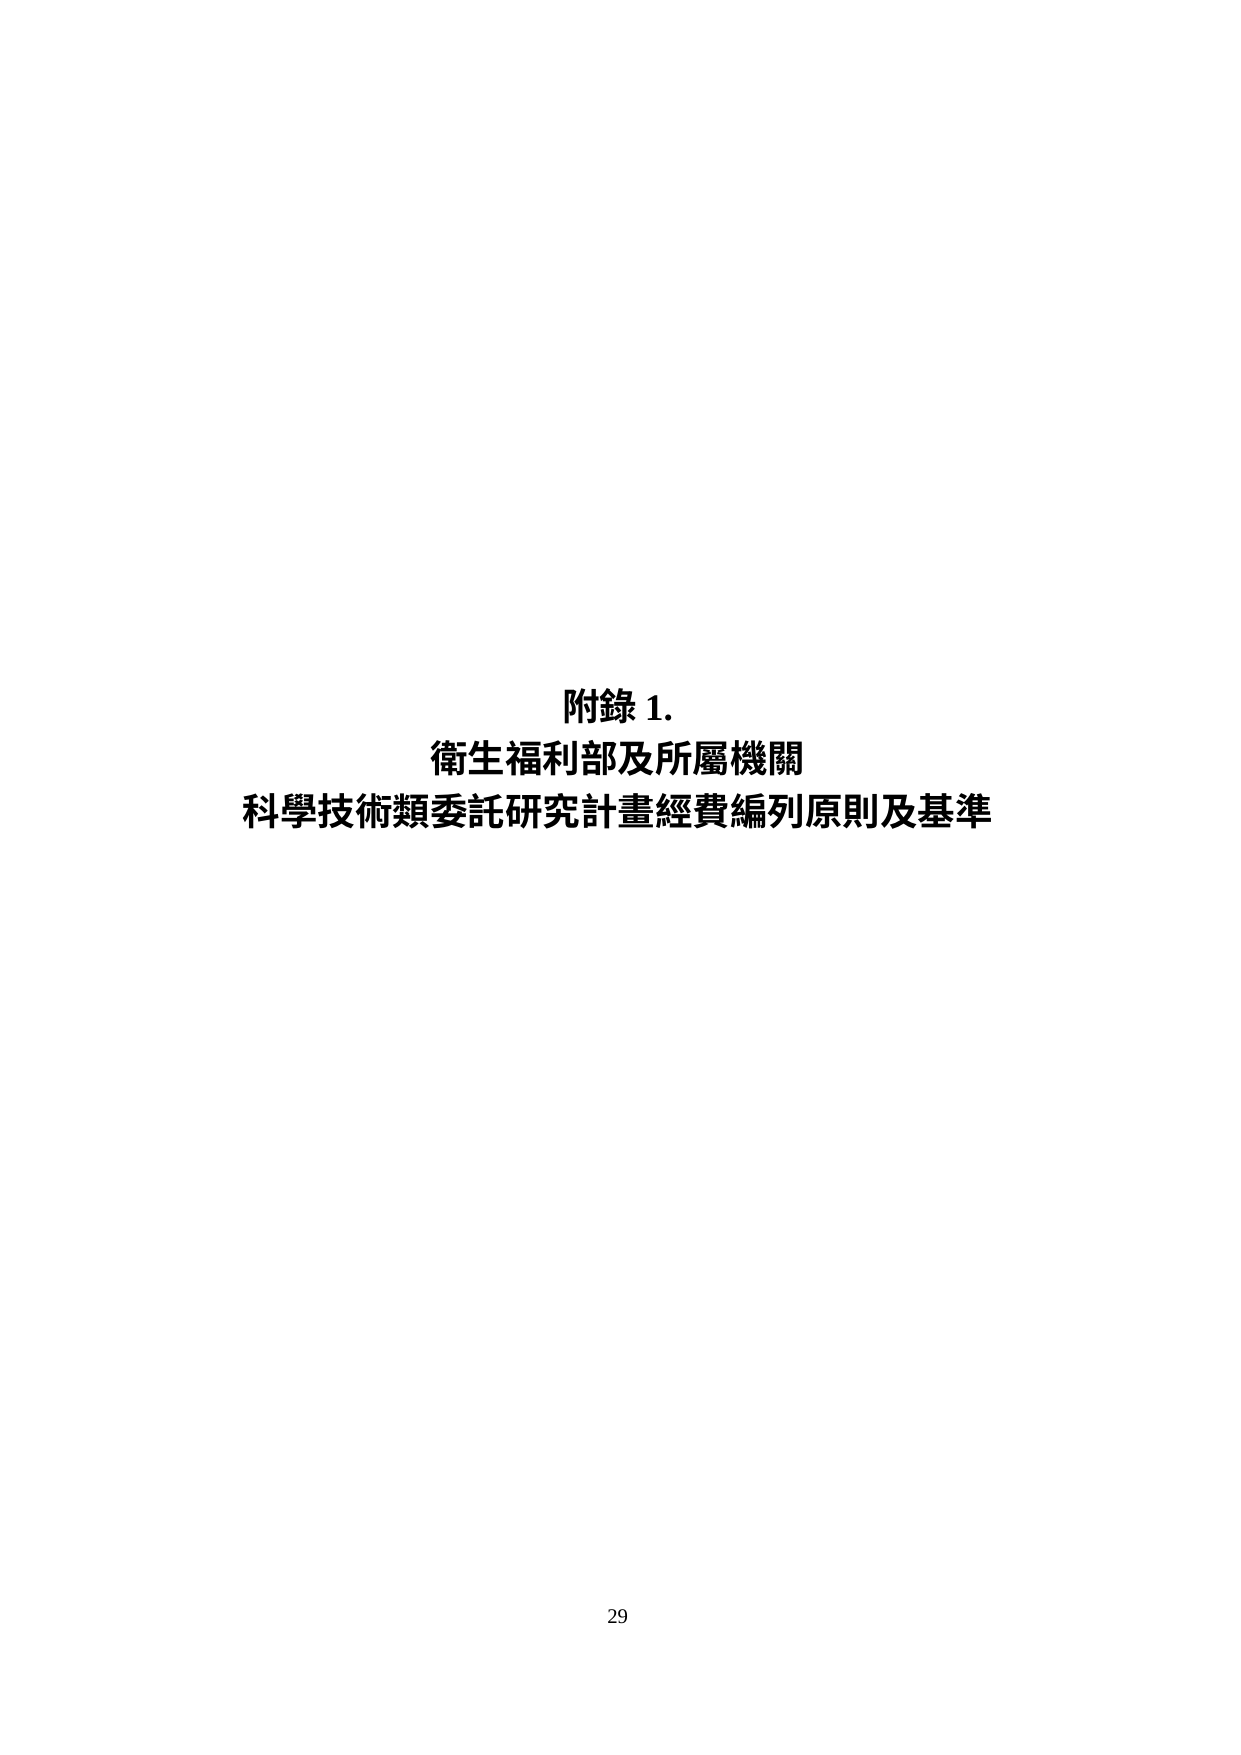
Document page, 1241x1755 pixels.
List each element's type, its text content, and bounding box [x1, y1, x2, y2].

text 附錄1. [117, 679, 1117, 731]
text 科學技術類委託研究計畫經費編列原則及基準 [117, 783, 1117, 835]
text 衛生福利部及所屬機關 [117, 731, 1117, 783]
